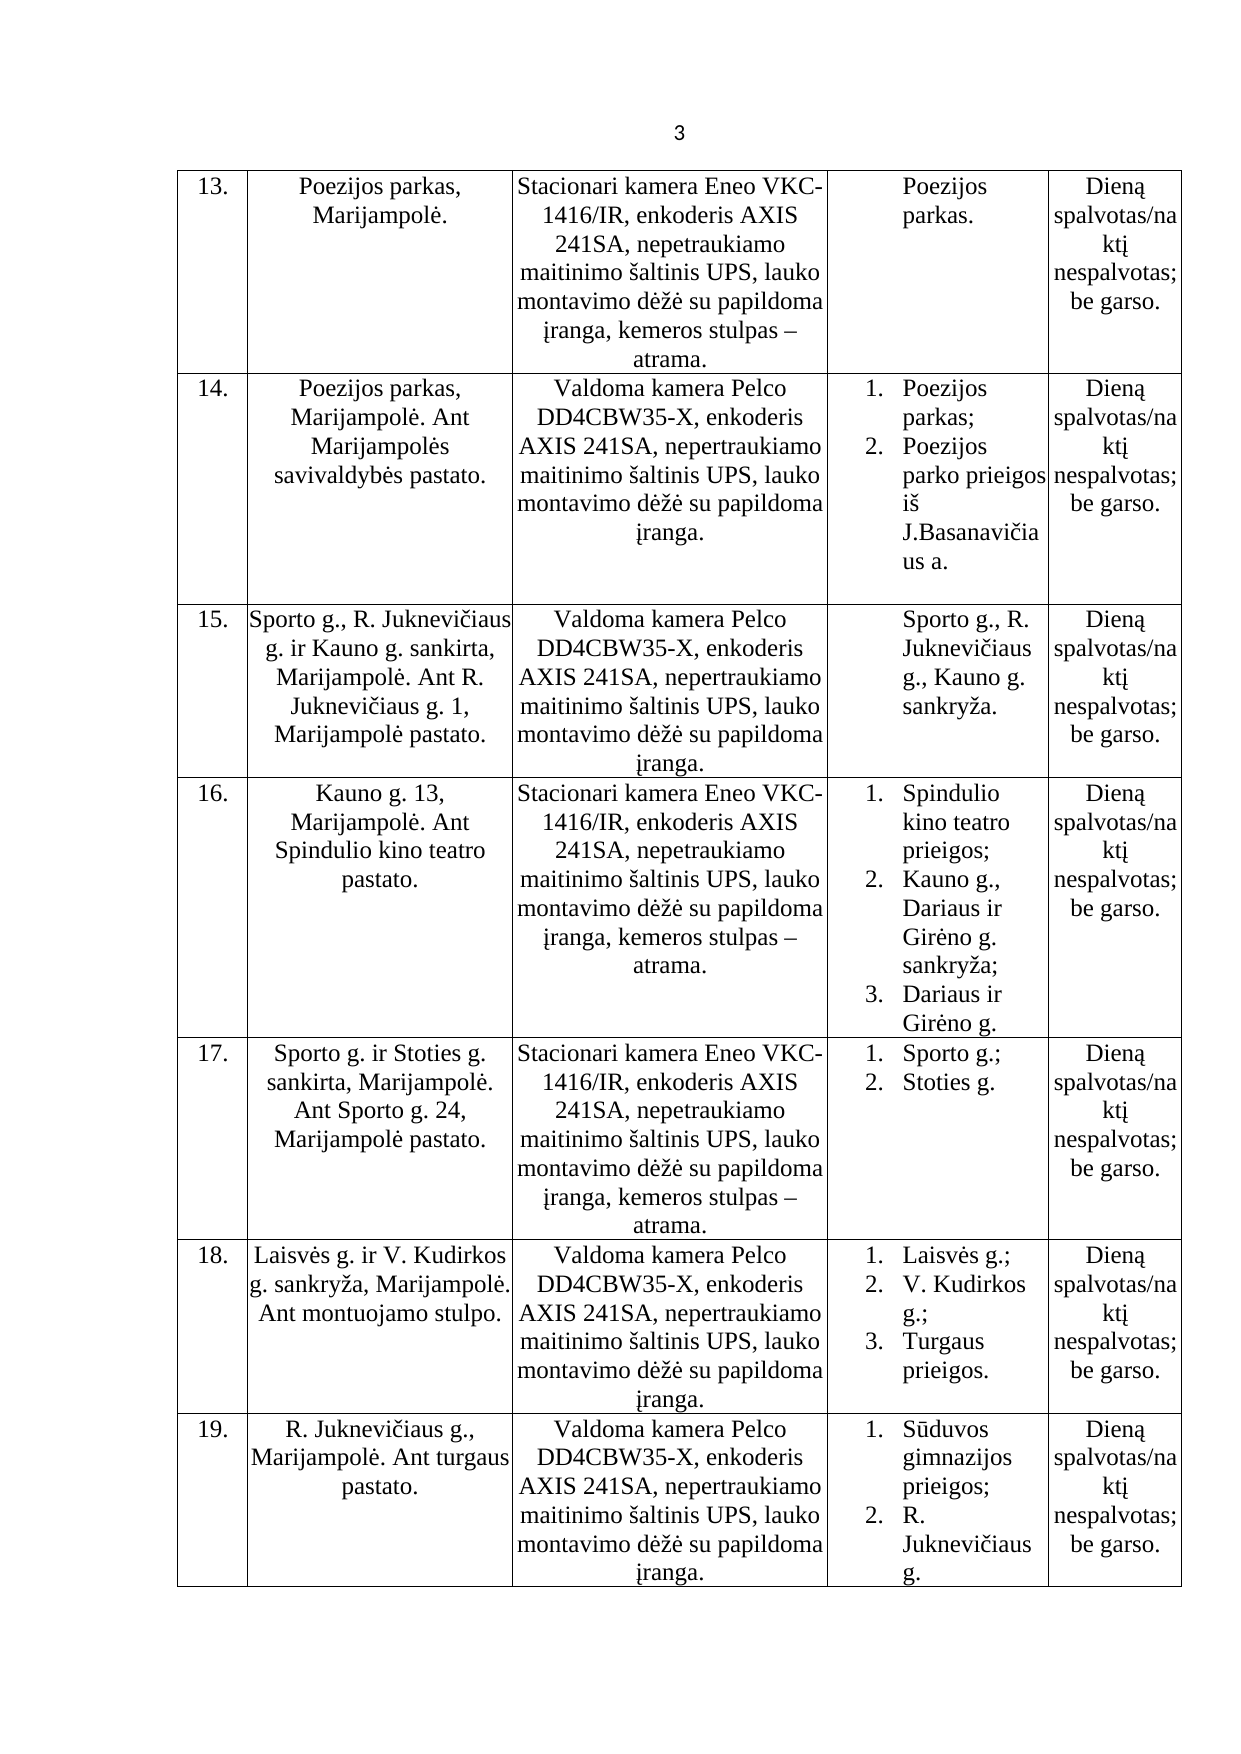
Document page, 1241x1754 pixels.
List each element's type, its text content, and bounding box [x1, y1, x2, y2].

table_cell 15. [178, 605, 247, 777]
table_cell Dieną spalvotas/naktį nespalvotas; be garso. [1049, 171, 1181, 372]
table_cell 19. [178, 1414, 247, 1586]
table_cell Dieną spalvotas/naktį nespalvotas; be garso. [1049, 778, 1181, 1037]
table_cell Valdoma kamera Pelco DD4CBW35-X, enkoderis AXIS 241SA, nepertraukiamo maitinimo šaltinis UPS, lauko montavimo dėžė su papildoma įranga. [513, 374, 827, 603]
table_cell Poezijos parkas. [828, 171, 1048, 372]
table_cell 16. [178, 778, 247, 1037]
table_cell Dieną spalvotas/naktį nespalvotas; be garso. [1049, 1240, 1181, 1413]
table_cell Dieną spalvotas/naktį nespalvotas; be garso. [1049, 374, 1181, 603]
table_cell 17. [178, 1038, 247, 1239]
table_cell Kauno g. 13, Marijampolė. Ant Spindulio kino teatro pastato. [248, 778, 512, 1037]
table_cell 18. [178, 1240, 247, 1413]
table_cell Sporto g., R. Juknevičiaus g. ir Kauno g. sankirta, Marijampolė. Ant R. Juknevičiaus g. 1, Marijampolė pastato. [248, 605, 512, 777]
table_cell 1. Poezijos parkas; 2. Poezijos parko prieigos iš J.Basanavičiaus a. [828, 374, 1048, 603]
table_cell Sporto g. ir Stoties g. sankirta, Marijampolė. Ant Sporto g. 24, Marijampolė pastato. [248, 1038, 512, 1239]
table_cell Poezijos parkas, Marijampolė. [248, 171, 512, 372]
table_cell R. Juknevičiaus g., Marijampolė. Ant turgaus pastato. [248, 1414, 512, 1586]
table_cell 1. Sūduvos gimnazijos prieigos; 2. R. Juknevičiaus g. [828, 1414, 1048, 1586]
table_cell 13. [178, 171, 247, 372]
table_cell 1. Laisvės g.; 2. V. Kudirkos g.; 3. Turgaus prieigos. [828, 1240, 1048, 1413]
table_cell Dieną spalvotas/naktį nespalvotas; be garso. [1049, 1038, 1181, 1239]
table_cell Valdoma kamera Pelco DD4CBW35-X, enkoderis AXIS 241SA, nepertraukiamo maitinimo šaltinis UPS, lauko montavimo dėžė su papildoma įranga. [513, 605, 827, 777]
table_cell Poezijos parkas, Marijampolė. Ant Marijampolės savivaldybės pastato. [248, 374, 512, 603]
table_cell Dieną spalvotas/naktį nespalvotas; be garso. [1049, 1414, 1181, 1586]
table_cell Stacionari kamera Eneo VKC-1416/IR, enkoderis AXIS 241SA, nepetraukiamo maitinimo šaltinis UPS, lauko montavimo dėžė su papildoma įranga, kemeros stulpas – atrama. [513, 778, 827, 1037]
table_cell Stacionari kamera Eneo VKC-1416/IR, enkoderis AXIS 241SA, nepetraukiamo maitinimo šaltinis UPS, lauko montavimo dėžė su papildoma įranga, kemeros stulpas – atrama. [513, 1038, 827, 1239]
table_cell Sporto g., R. Juknevičiaus g., Kauno g. sankryža. [828, 605, 1048, 777]
table_cell Valdoma kamera Pelco DD4CBW35-X, enkoderis AXIS 241SA, nepertraukiamo maitinimo šaltinis UPS, lauko montavimo dėžė su papildoma įranga. [513, 1240, 827, 1413]
table_cell 1. Spindulio kino teatro prieigos; 2. Kauno g., Dariaus ir Girėno g. sankryža; 3. Dariaus ir Girėno g. [828, 778, 1048, 1037]
table_cell Stacionari kamera Eneo VKC-1416/IR, enkoderis AXIS 241SA, nepetraukiamo maitinimo šaltinis UPS, lauko montavimo dėžė su papildoma įranga, kemeros stulpas – atrama. [513, 171, 827, 372]
table_cell Laisvės g. ir V. Kudirkos g. sankryža, Marijampolė. Ant montuojamo stulpo. [248, 1240, 512, 1413]
table_cell Valdoma kamera Pelco DD4CBW35-X, enkoderis AXIS 241SA, nepertraukiamo maitinimo šaltinis UPS, lauko montavimo dėžė su papildoma įranga. [513, 1414, 827, 1586]
table_cell 1. Sporto g.; 2. Stoties g. [828, 1038, 1048, 1239]
table_cell 14. [178, 374, 247, 603]
table_cell Dieną spalvotas/naktį nespalvotas; be garso. [1049, 605, 1181, 777]
